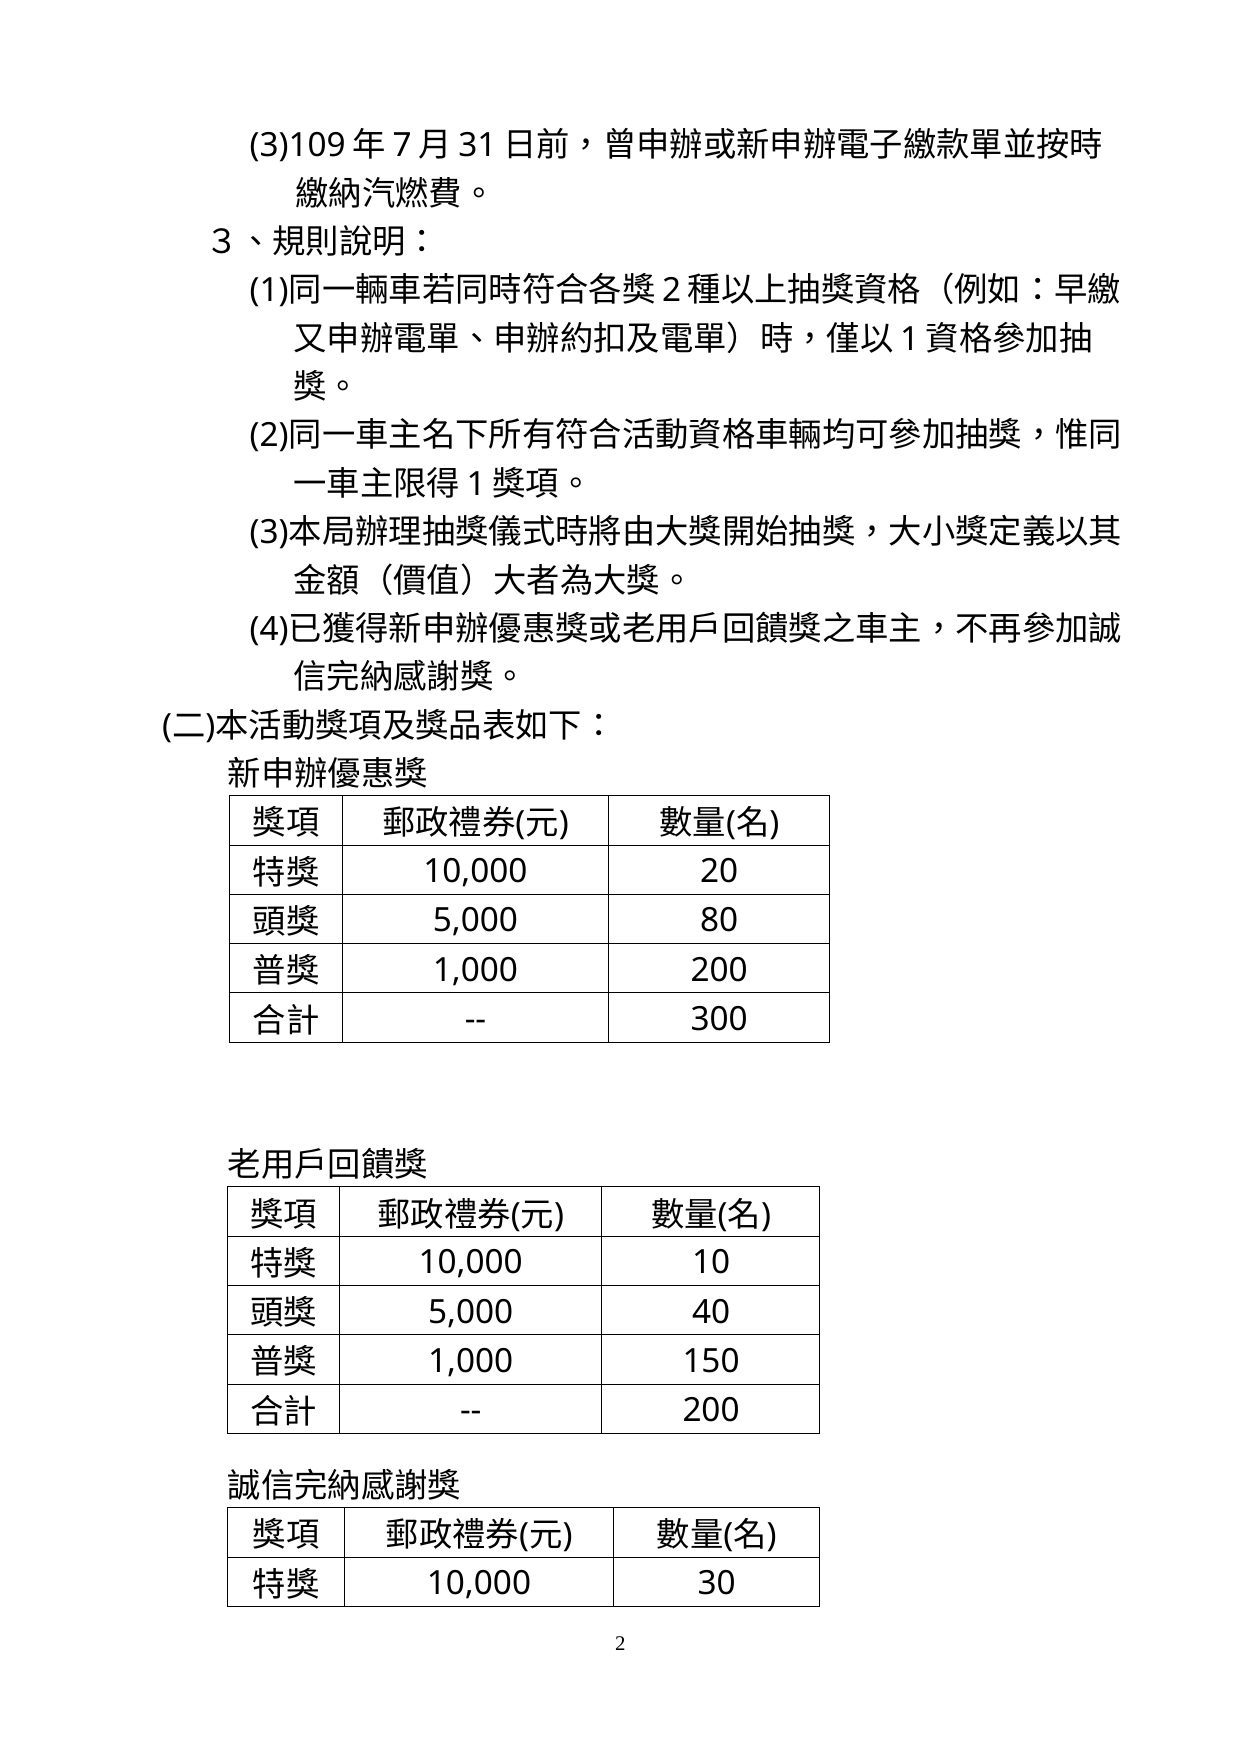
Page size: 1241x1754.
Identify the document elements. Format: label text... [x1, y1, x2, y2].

text 誠信完納感謝獎 [227, 1459, 1122, 1507]
text (1)同一輛車若同時符合各獎2種以上抽獎資格（例如：早繳又申辦電單、申辦約扣及電單）時，僅以1資格參加抽獎。 [249, 263, 1122, 408]
text ３、規則說明： [206, 215, 1122, 263]
table_cell 5,000 [340, 1286, 601, 1334]
table_cell 300 [609, 993, 829, 1042]
text 新申辦優惠獎 [227, 747, 1122, 795]
table_cell 特獎 [228, 1237, 339, 1285]
table_cell 頭獎 [230, 895, 342, 943]
table_header 數量(名) [602, 1187, 819, 1236]
text (3)109年7月31日前，曾申辦或新申辦電子繳款單並按時繳納汽燃費。 [249, 118, 1122, 215]
table_cell 200 [609, 944, 829, 992]
table_cell 150 [602, 1335, 819, 1383]
table_cell 10,000 [340, 1237, 601, 1285]
table_cell 5,000 [343, 895, 608, 943]
table_header 數量(名) [609, 796, 829, 844]
table_cell 特獎 [228, 1558, 344, 1606]
table_header 郵政禮券(元) [343, 796, 608, 844]
text (2)同一車主名下所有符合活動資格車輛均可參加抽獎，惟同一車主限得1獎項。 [249, 408, 1122, 505]
table_cell 普獎 [228, 1335, 339, 1383]
table_cell 合計 [230, 993, 342, 1042]
table_cell -- [343, 993, 608, 1042]
table_cell 40 [602, 1286, 819, 1334]
text (二)本活動獎項及獎品表如下： [162, 698, 1122, 747]
table_cell -- [340, 1385, 601, 1433]
table_cell 80 [609, 895, 829, 943]
text 老用戶回饋獎 [227, 1138, 1122, 1186]
table_header 數量(名) [614, 1508, 819, 1557]
table_cell 1,000 [343, 944, 608, 992]
table_header 獎項 [230, 796, 342, 844]
table_cell 普獎 [230, 944, 342, 992]
table_cell 20 [609, 846, 829, 894]
text (3)本局辦理抽獎儀式時將由大獎開始抽獎，大小獎定義以其金額（價值）大者為大獎。 [249, 505, 1122, 602]
table_cell 30 [614, 1558, 819, 1606]
table_cell 合計 [228, 1385, 339, 1433]
table_header 郵政禮券(元) [340, 1187, 601, 1236]
table_cell 10 [602, 1237, 819, 1285]
table_header 獎項 [228, 1508, 344, 1557]
table_header 郵政禮券(元) [345, 1508, 613, 1557]
table_cell 特獎 [230, 846, 342, 894]
table_cell 10,000 [345, 1558, 613, 1606]
table_header 獎項 [228, 1187, 339, 1236]
table_cell 頭獎 [228, 1286, 339, 1334]
table_cell 200 [602, 1385, 819, 1433]
table_cell 1,000 [340, 1335, 601, 1383]
table_cell 10,000 [343, 846, 608, 894]
text (4)已獲得新申辦優惠獎或老用戶回饋獎之車主，不再參加誠信完納感謝獎。 [249, 602, 1122, 698]
